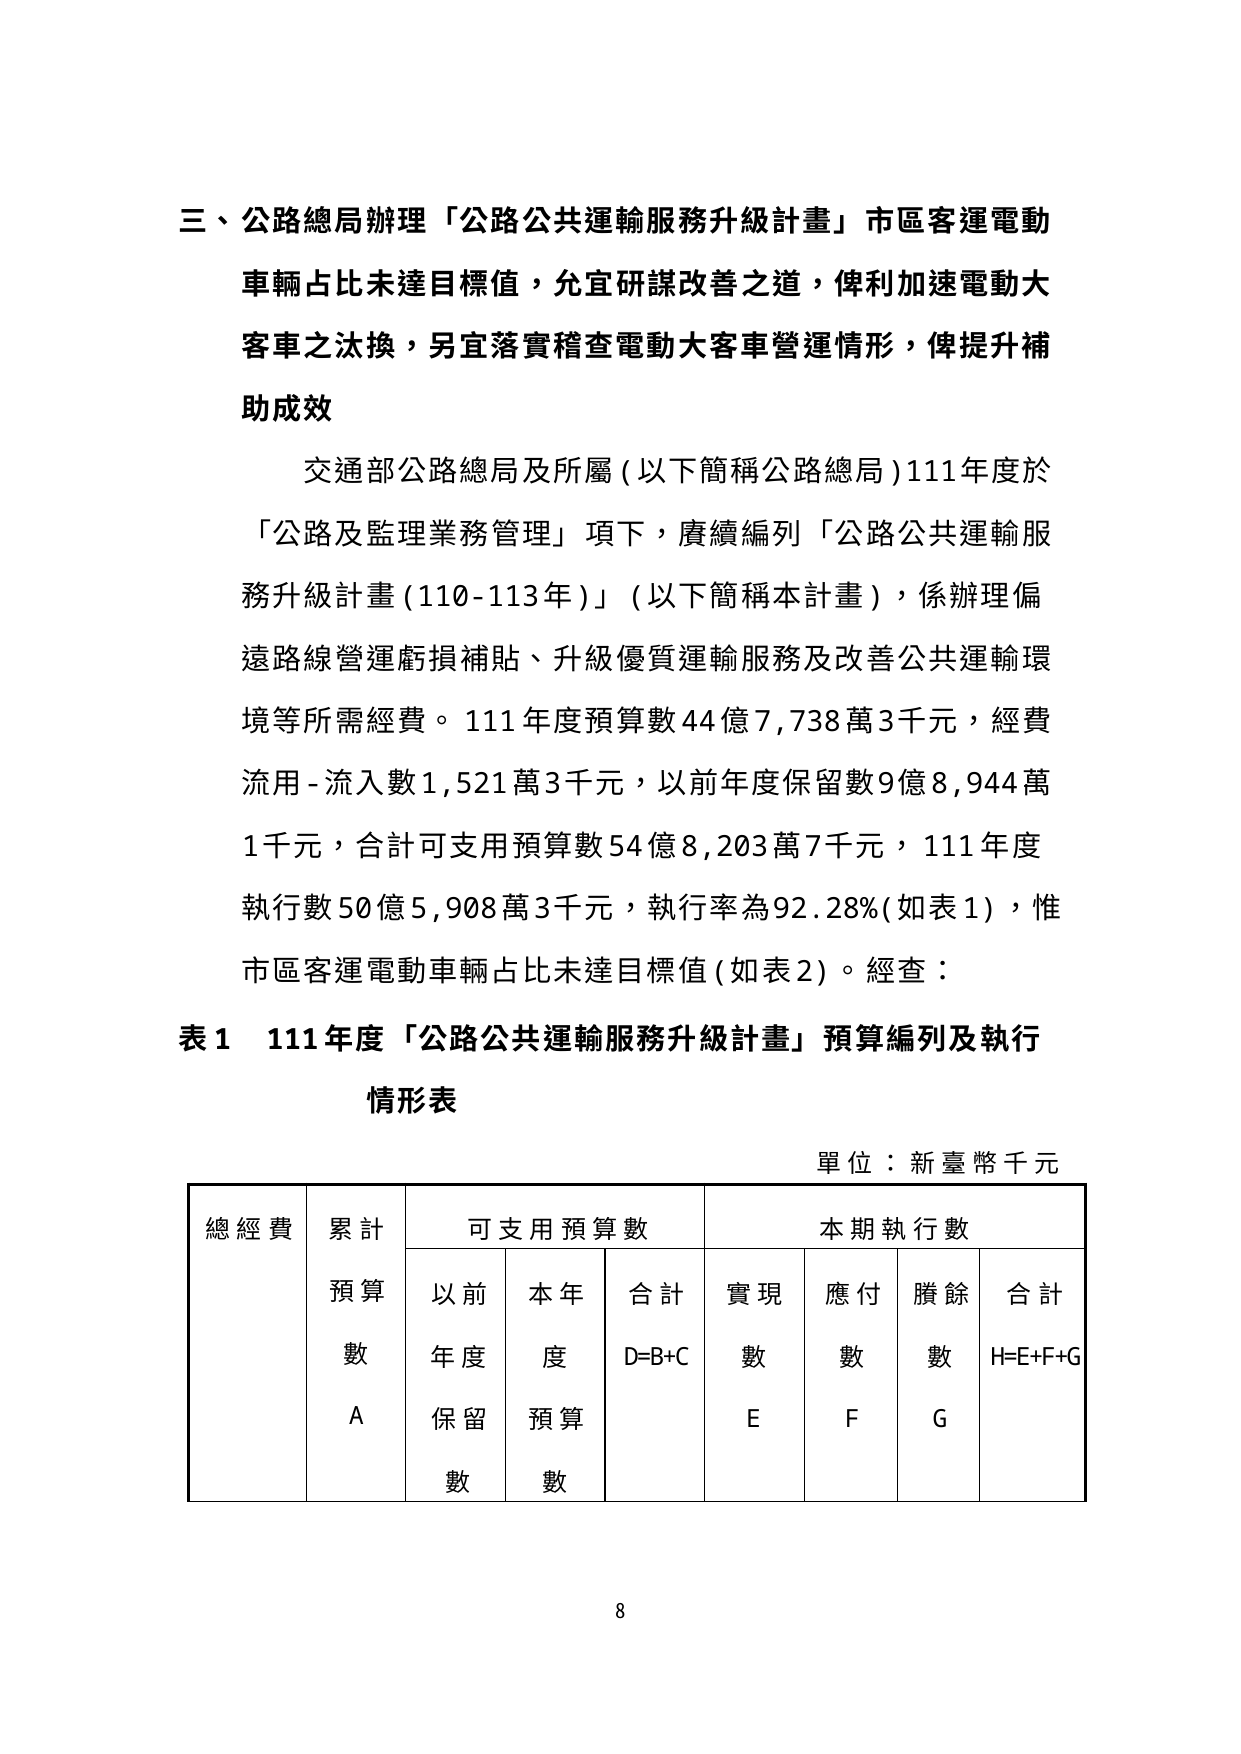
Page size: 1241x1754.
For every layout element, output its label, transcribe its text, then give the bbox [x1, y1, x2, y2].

table_header 可支用預算數 [406, 1186, 704, 1248]
text 三、公路總局辦理「公路公共運輸服務升級計畫」市區客運電動車輛占比未達目標值，允宜研謀改善之道，俾利加速電動大客車之汰換，另宜落實稽查電動大客車營運情形，俾提升補助成效 [177, 177, 1063, 427]
table_cell 以前年度 保留數 [406, 1249, 505, 1501]
table_header 累計 預算數 A [307, 1186, 405, 1501]
text 交通部公路總局及所屬(以下簡稱公路總局)111年度於「公路及監理業務管理」項下，賡續編列「公路公共運輸服務升級計畫(110-113年)」(以下簡稱本計畫)，係辦理偏遠路線營運虧損補貼、升級優質運輸服務及改善公共運輸環境等所需經費。111年度預算數44億7,738萬3千元，經費流用-流入數1,521萬3千元，以前年度保留數9億8,944萬1千元，合計可支用預算數54億8,203萬7千元，111年度執行數50億5,908萬3千元，執行率為92.28%(如表1)，惟市區客運電動車輛占比未達目標值(如表2)。經查： [236, 427, 1063, 990]
table_cell 實現數 E [705, 1249, 804, 1501]
table_cell 合計 H=E+F+G [980, 1249, 1084, 1501]
table_header 本期執行數 [705, 1186, 1084, 1248]
table_cell 應付數 F [805, 1249, 897, 1501]
table_cell 本年度 預算數 [506, 1249, 604, 1501]
text 表1 111年度「公路公共運輸服務升級計畫」預算編列及執行情形表 [177, 995, 1063, 1120]
table_header 總經費 [190, 1186, 306, 1501]
text 單位：新臺幣千元 [177, 1120, 1063, 1182]
table_cell 賸餘數 G [898, 1249, 979, 1501]
table_cell 合計 D=B+C [606, 1249, 704, 1501]
